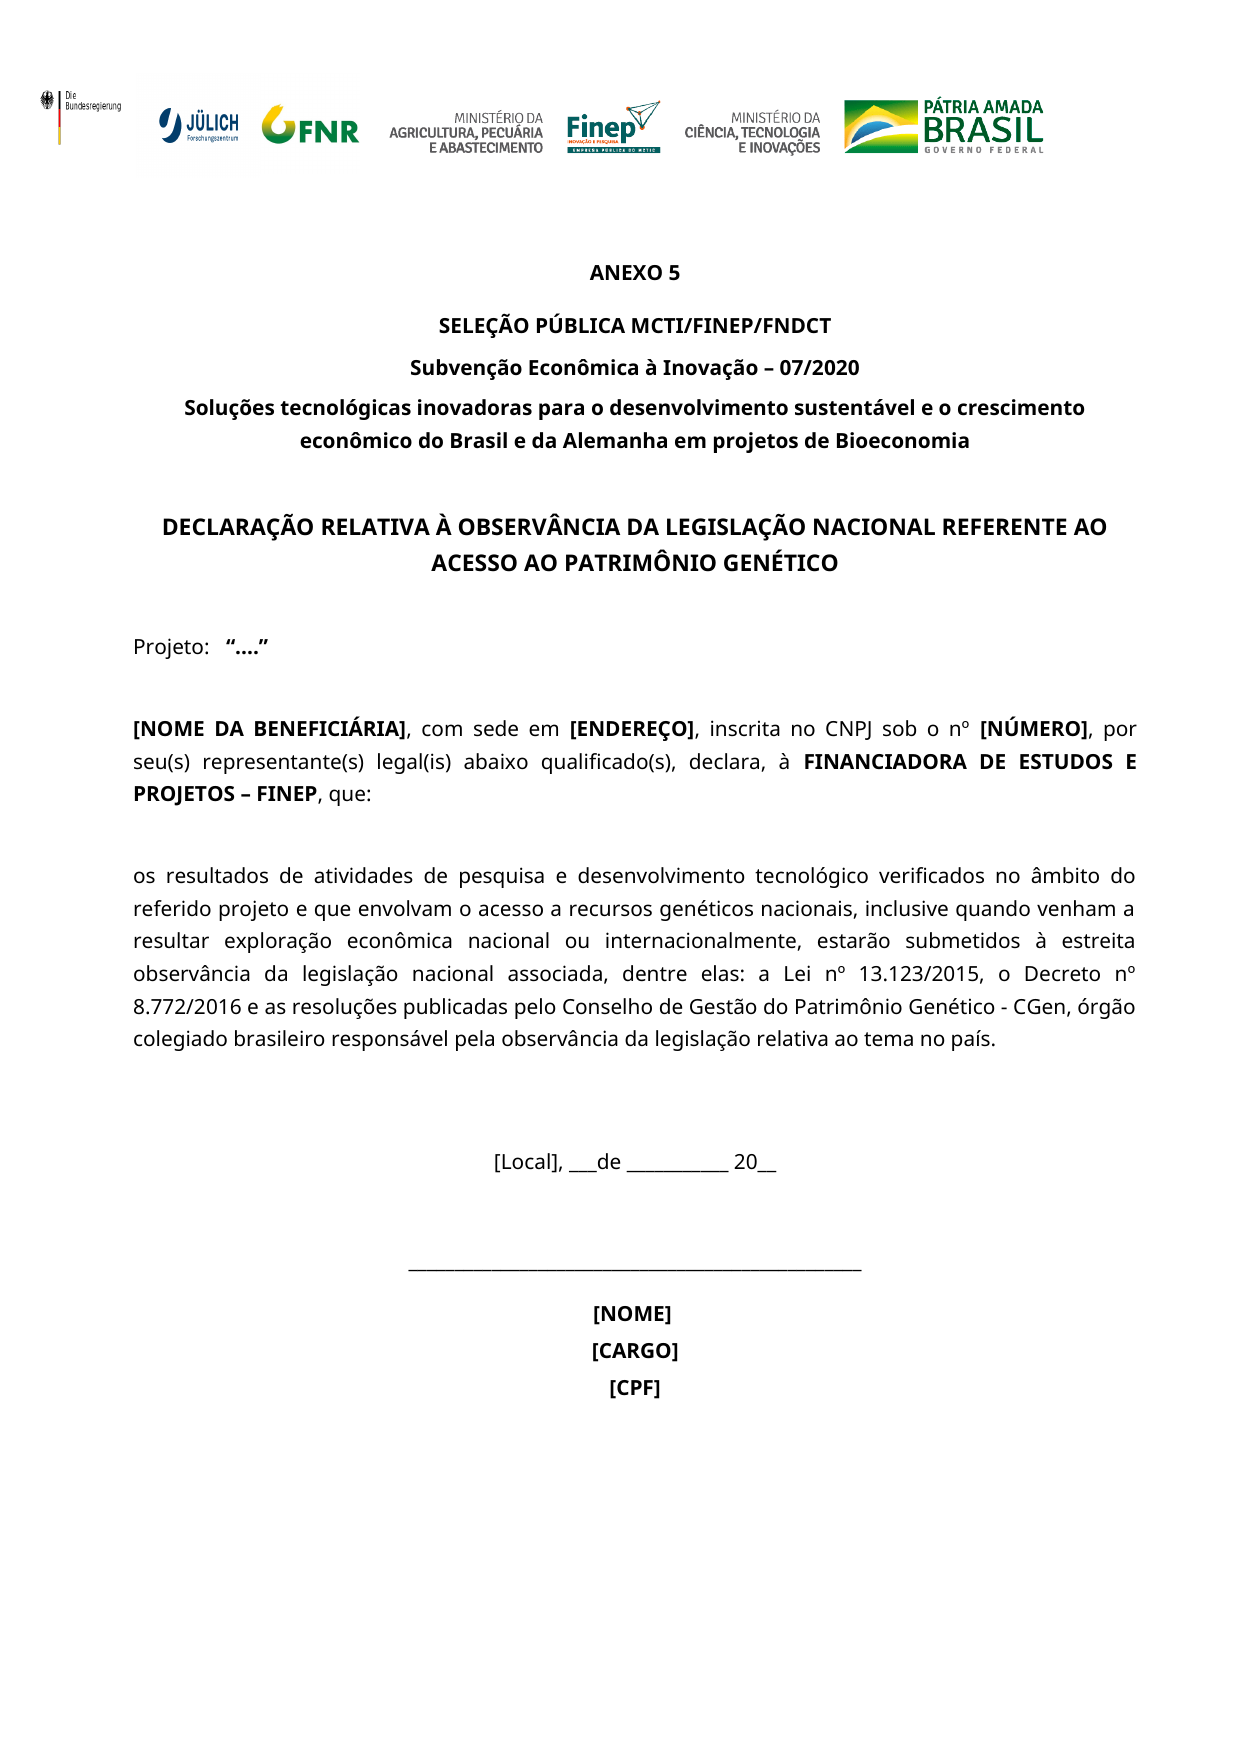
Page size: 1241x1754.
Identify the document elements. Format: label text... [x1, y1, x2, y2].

text Subvenção Econômica à Inovação – 07/2020 [133, 353, 1137, 381]
text [NOME] [133, 1299, 1137, 1328]
text os resultados de atividades de pesquisa e desenvolvimento tecnológico verificados no âmbito do referido projeto e que envolvam o acesso a recursos genéticos nacionais, inclusive quando venham a resultar exploração econômica nacional ou internacionalmente, estarão submetidos à estreita observância da legislação nacional associada, dentre elas: a Lei nº 13.123/2015, o Decreto nº 8.772/2016 e as resoluções publicadas pelo Conselho de Gestão do Patrimônio Genético - CGen, órgão colegiado brasileiro responsável pela observância da legislação relativa ao tema no país. [133, 861, 1137, 1053]
text Projeto: “....” [133, 632, 1137, 661]
text [CPF] [133, 1373, 1137, 1401]
text ANEXO 5 [133, 258, 1137, 287]
text [CARGO] [133, 1336, 1137, 1364]
text Soluções tecnológicas inovadoras para o desenvolvimento sustentável e o crescimento econômico do Brasil e da Alemanha em projetos de Bioeconomia [133, 393, 1137, 454]
text [NOME DA BENEFICIÁRIA], com sede em [ENDEREÇO], inscrita no CNPJ sob o nº [NÚMERO], por seu(s) representante(s) legal(is) abaixo qualificado(s), declara, à FINANCIADORA DE ESTUDOS E PROJETOS – FINEP, que: [133, 714, 1137, 808]
text _________________________________________________ [133, 1246, 1137, 1274]
text DECLARAÇÃO RELATIVA À OBSERVÂNCIA DA LEGISLAÇÃO NACIONAL REFERENTE AO ACESSO AO PATRIMÔNIO GENÉTICO [133, 511, 1137, 578]
text SELEÇÃO PÚBLICA MCTI/FINEP/FNDCT [133, 312, 1137, 340]
text [Local], ___de ___________ 20__ [133, 1147, 1137, 1176]
